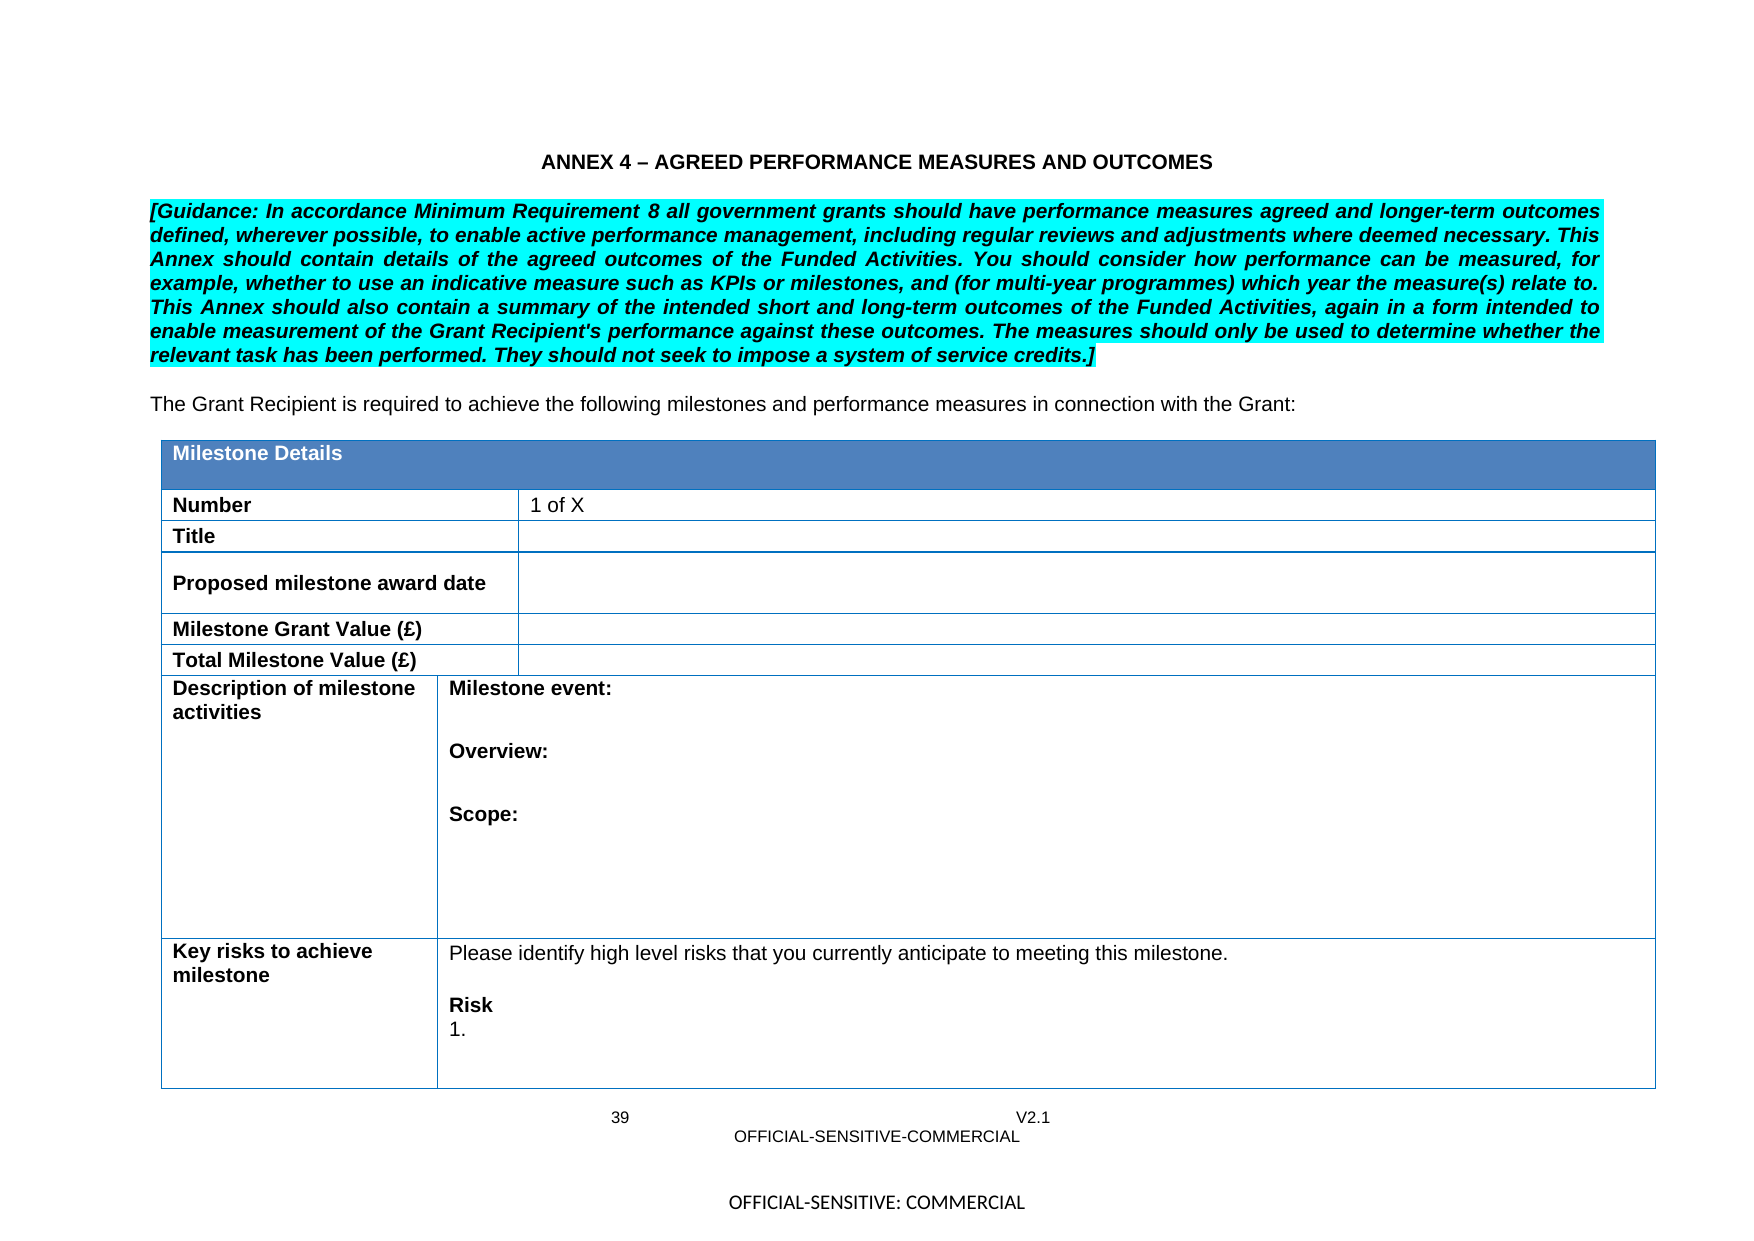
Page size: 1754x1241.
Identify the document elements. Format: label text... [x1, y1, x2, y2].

table_cell Title [162, 521, 518, 551]
table_cell Description of milestone activities [162, 676, 437, 938]
table_cell [519, 614, 1655, 644]
text [Guidance: In accordance Minimum Requirement 8 all government grants should have performance measures agreed and longer-term outcomes defined, wherever possible, to enable active performance management, including regular reviews and adjustments where deemed necessary. This Annex should contain details of the agreed outcomes of the Funded Activities. You should consider how performance can be measured, for example, whether to use an indicative measure such as KPIs or milestones, and (for multi-year programmes) which year the measure(s) relate to. This Annex should also contain a summary of the intended short and long-term outcomes of the Funded Activities, again in a form intended to enable measurement of the Grant Recipient's performance against these outcomes. The measures should only be used to determine whether the relevant task has been performed. They should not seek to impose a system of service credits.] [150, 199, 1604, 367]
table_cell Key risks to achieve milestone [162, 939, 437, 1087]
table_cell Please identify high level risks that you currently anticipate to meeting this milestone. Risk 1. [438, 939, 1655, 1087]
table_cell Number [162, 490, 518, 520]
table_cell Milestone Grant Value (£) [162, 614, 518, 644]
text ANNEX 4 – AGREED PERFORMANCE MEASURES AND OUTCOMES [150, 150, 1604, 174]
table_cell [519, 553, 1655, 613]
table_cell Proposed milestone award date [162, 553, 518, 613]
table_cell Milestone event: Overview: Scope: [438, 676, 1655, 938]
text The Grant Recipient is required to achieve the following milestones and performance measures in connection with the Grant: [150, 392, 1604, 416]
table_cell [519, 645, 1655, 675]
table_cell Total Milestone Value (£) [162, 645, 518, 675]
table_header Milestone Details [162, 441, 1655, 489]
table_cell 1 of X [519, 490, 1655, 520]
table_cell [519, 521, 1655, 551]
